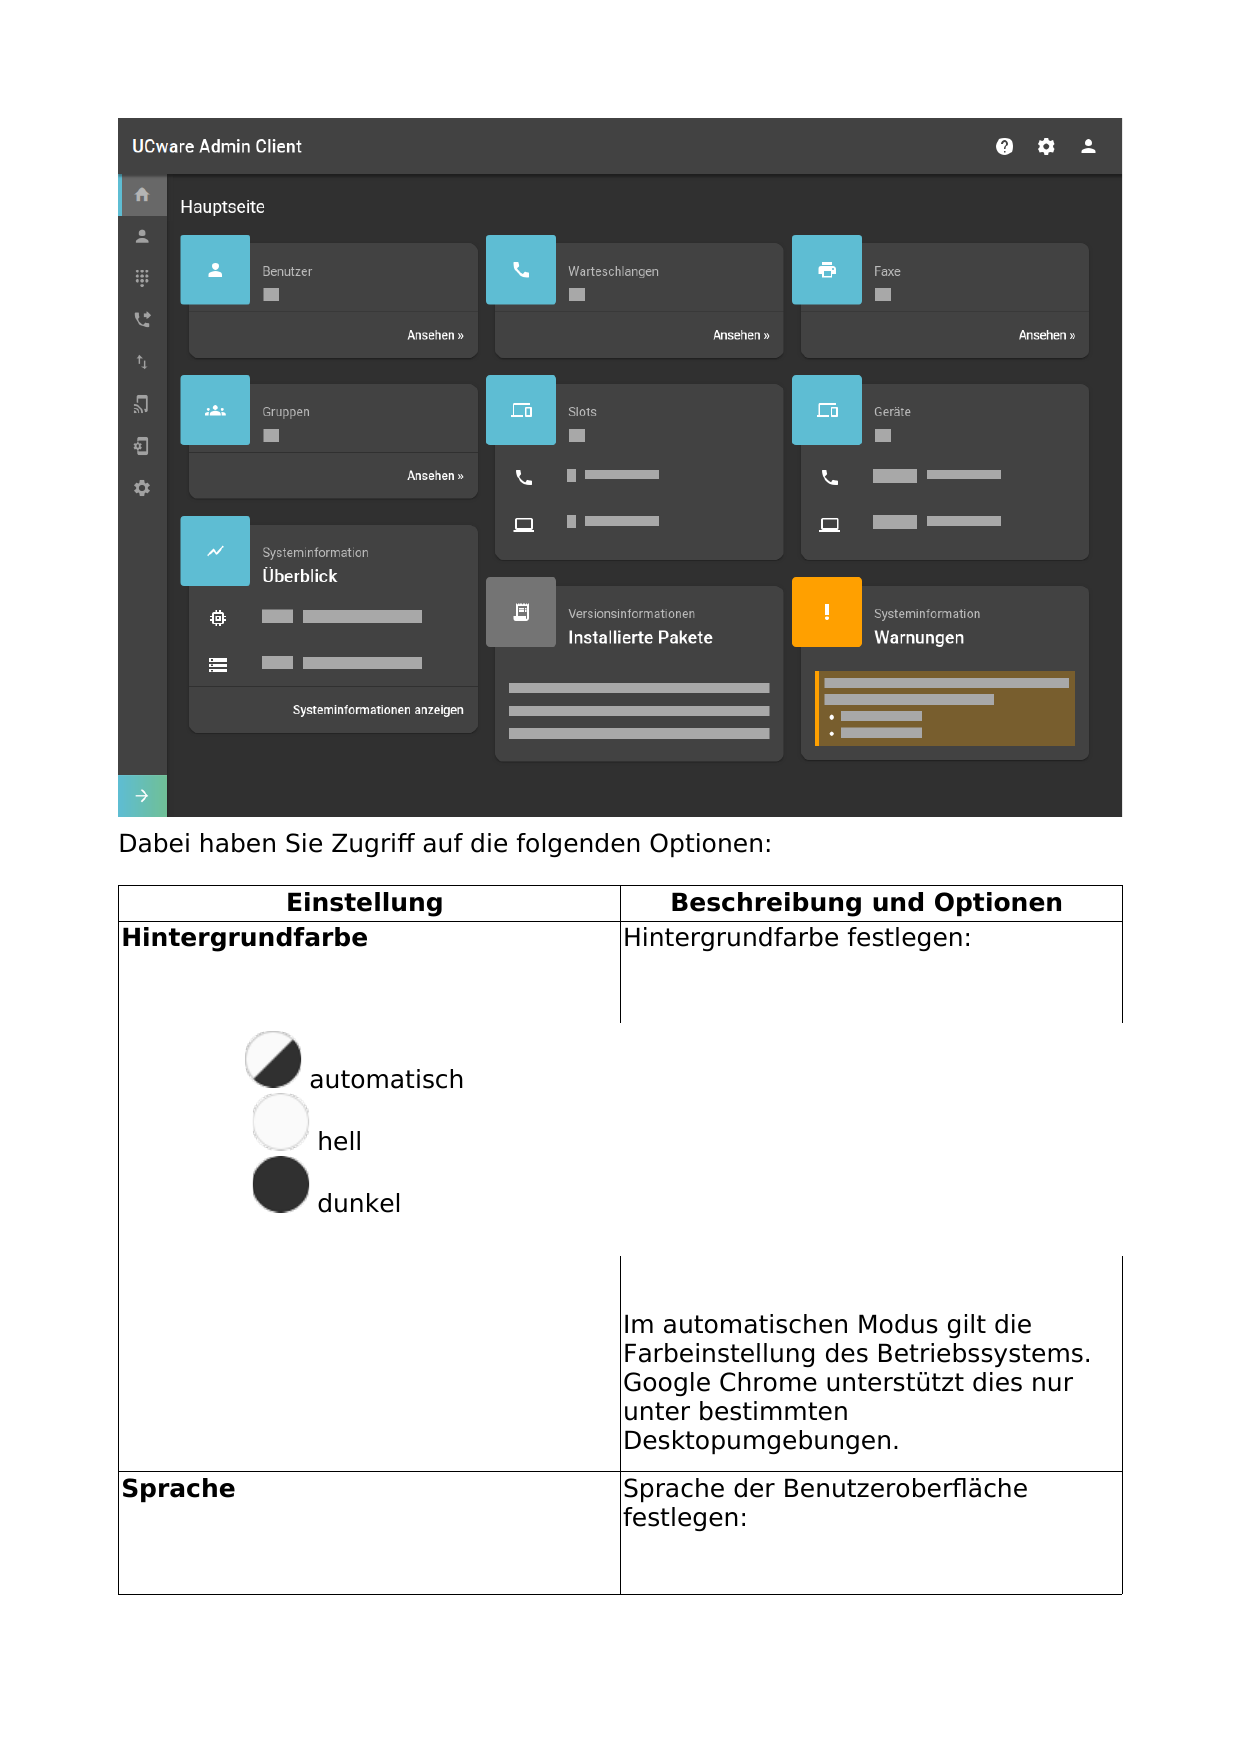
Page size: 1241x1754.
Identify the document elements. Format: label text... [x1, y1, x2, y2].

table_cell Sprache [119, 1472, 620, 1594]
table_header Beschreibung und Optionen [621, 886, 1122, 921]
table_cell Sprache der Benutzeroberfläche festlegen: [621, 1472, 1122, 1594]
table_cell Hintergrundfarbe [119, 922, 620, 1471]
picture [245, 1031, 302, 1088]
picture [252, 1093, 310, 1151]
table_header Einstellung [119, 886, 620, 921]
text Dabei haben Sie Zugriff auf die folgenden Optionen: [118, 829, 1122, 858]
picture [252, 1156, 310, 1213]
table_cell Hintergrundfarbe festlegen: Im automatischen Modus gilt die Farbeinstellung des Betriebssystems. Google Chrome unterstützt dies nur unter bestimmten Desktopumgebungen. [236, 922, 1240, 1471]
picture [118, 118, 1123, 817]
